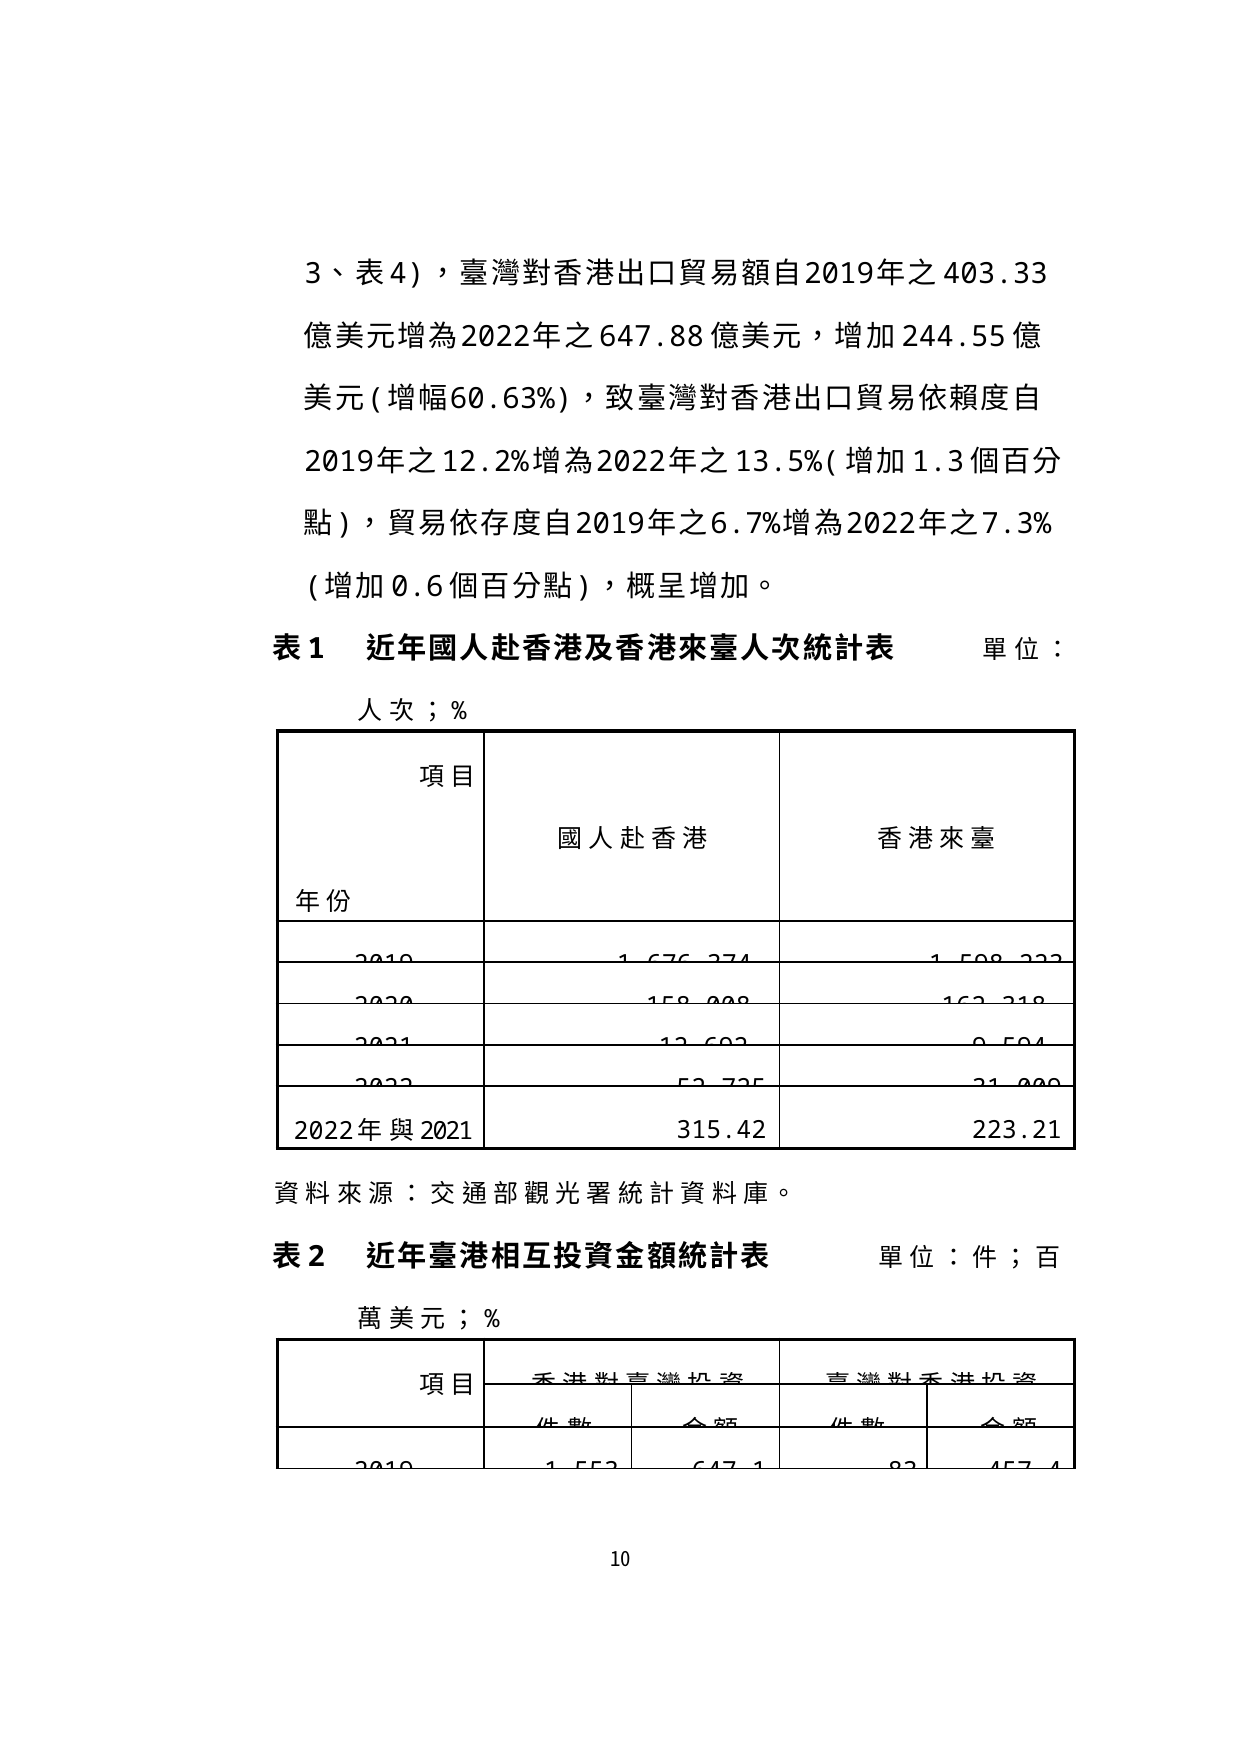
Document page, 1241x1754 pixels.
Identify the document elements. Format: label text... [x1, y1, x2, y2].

table_cell 1,553 [485, 1428, 631, 1468]
table_cell 2021 [279, 1004, 483, 1044]
table_cell 1,676,374 [485, 922, 779, 961]
table_cell 315.42 [485, 1087, 779, 1147]
table_header 項目 年份 [279, 1341, 483, 1426]
table_cell 2022 [279, 1046, 483, 1085]
table_cell 2020 [279, 963, 483, 1003]
table_cell 9,594 [780, 1004, 1073, 1044]
table_cell 1,598,223 [780, 922, 1073, 961]
table_cell 162,318 [780, 963, 1073, 1003]
table_cell 52,725 [485, 1046, 779, 1085]
table_cell 457.4 [928, 1428, 1073, 1468]
table_cell 31,009 [780, 1046, 1073, 1085]
text 表1 近年國人赴香港及香港來臺人次統計表 單位：人次；% [266, 604, 1063, 729]
table_cell 647.1 [632, 1428, 779, 1468]
table_header 香港來臺 [780, 733, 1073, 920]
table_header 國人赴香港 [485, 733, 779, 920]
table_cell 2019 [279, 922, 483, 961]
table_cell 2019 [279, 1428, 483, 1468]
text 資料來源：交通部觀光署統計資料庫。 [265, 1150, 1063, 1212]
table_cell 2022年與2021年比較(增幅) [279, 1087, 483, 1147]
table_header 項目 年份 [279, 733, 483, 920]
table_cell 件數 [780, 1385, 926, 1426]
table_header 臺灣對香港投資 [780, 1341, 1073, 1383]
text 表2 近年臺港相互投資金額統計表 單位：件；百萬美元；% [266, 1212, 1063, 1337]
table_cell 件數 [485, 1385, 631, 1426]
table_cell 83 [780, 1428, 926, 1468]
table_cell 金額 [928, 1385, 1073, 1426]
text 3、表4)，臺灣對香港出口貿易額自2019年之403.33億美元增為2022年之647.88億美元，增加244.55億美元(增幅60.63%)，致臺灣對香港出口貿易依賴度自2019年之12.2%增為2022年之13.5%(增加1.3個百分點)，貿易依存度自2019年之6.7%增為2022年之7.3%(增加0.6個百分點)，概呈增加。 [266, 229, 1063, 604]
table_cell 12,692 [485, 1004, 779, 1044]
table_header 香港對臺灣投資 [485, 1341, 779, 1383]
table_cell 223.21 [780, 1087, 1073, 1147]
table_cell 158,008 [485, 963, 779, 1003]
table_cell 金額 [632, 1385, 779, 1426]
